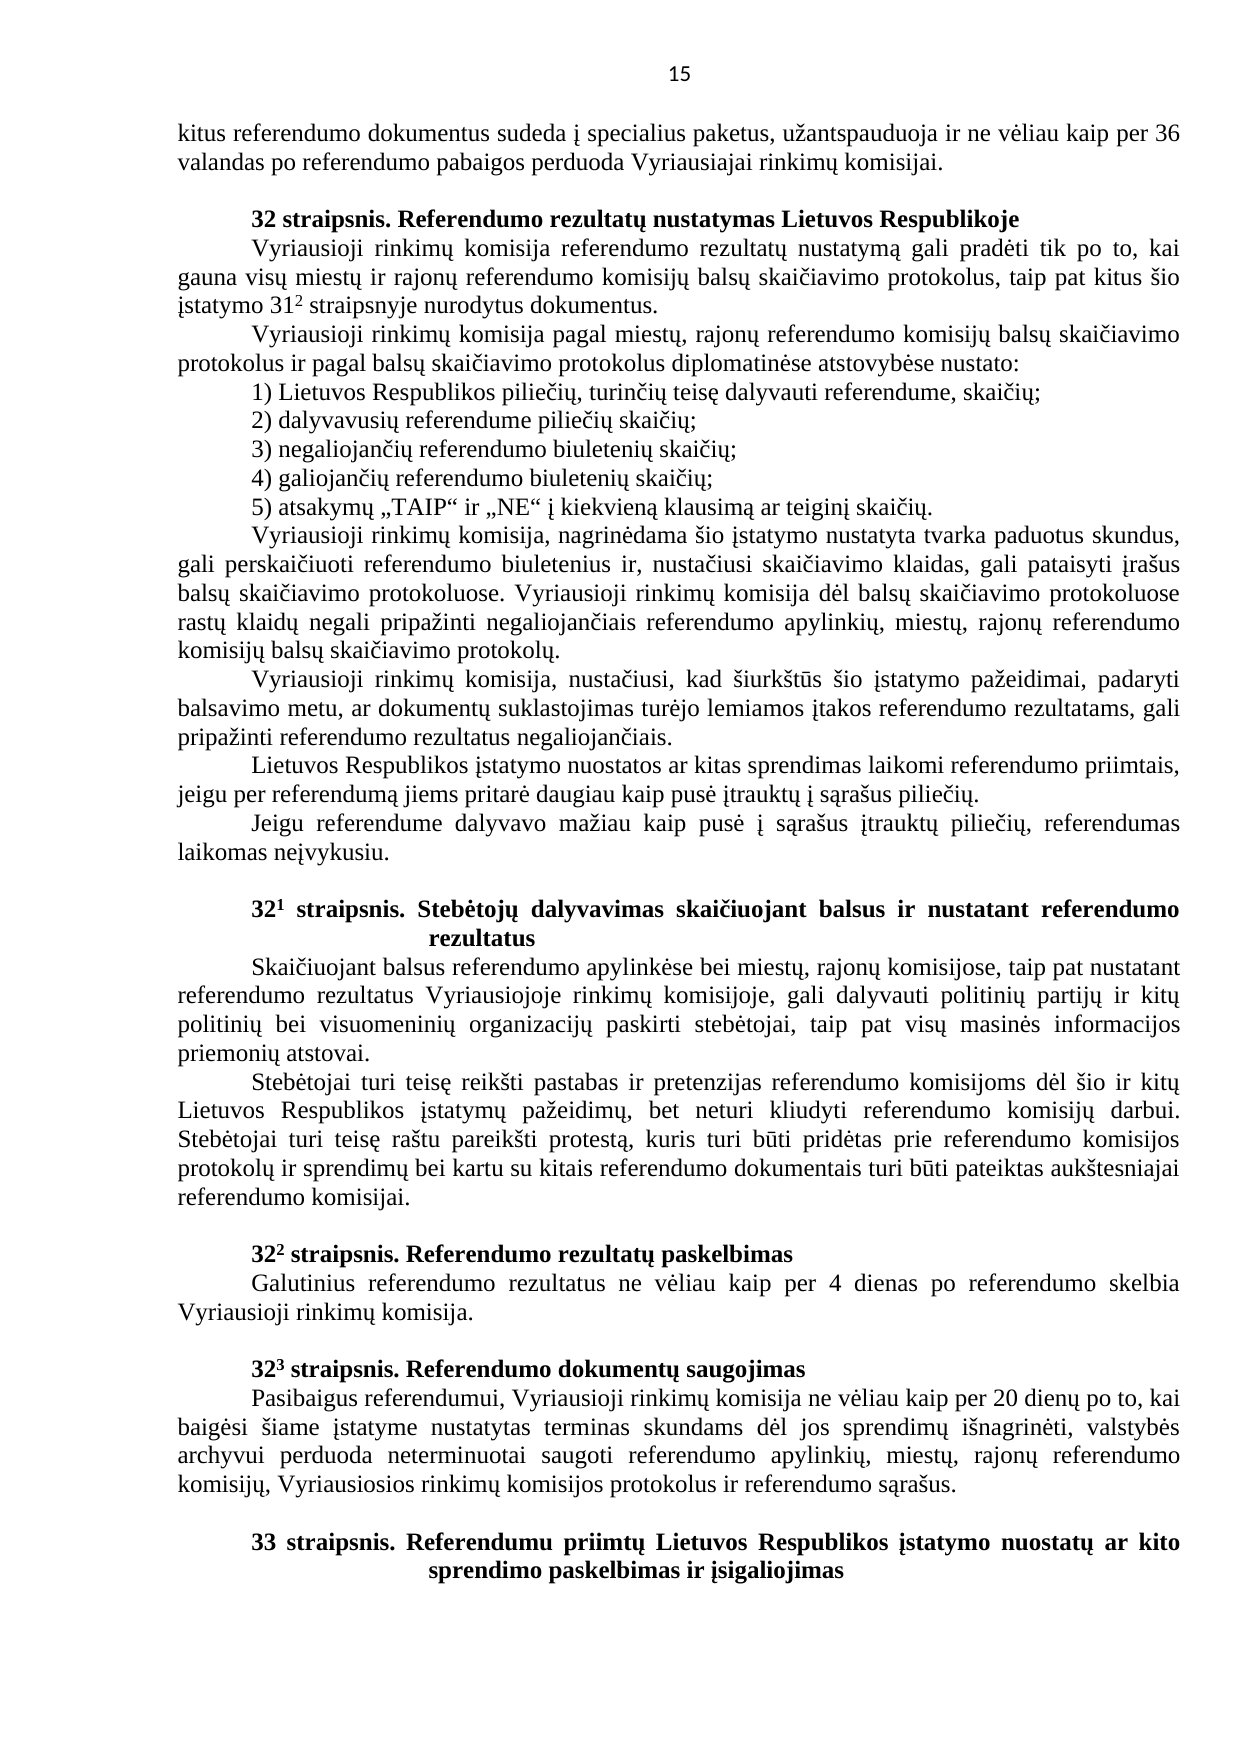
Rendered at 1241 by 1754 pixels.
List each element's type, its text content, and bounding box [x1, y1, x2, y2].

text 322 straipsnis. Referendumo rezultatų paskelbimas [251, 1239, 1181, 1268]
text 4) galiojančių referendumo biuletenių skaičių; [177, 463, 1181, 492]
text Vyriausioji rinkimų komisija, nagrinėdama šio įstatymo nustatyta tvarka paduotus skundus, gali perskaičiuoti referendumo biuletenius ir, nustačiusi skaičiavimo klaidas, gali pataisyti įrašus balsų skaičiavimo protokoluose. Vyriausioji rinkimų komisija dėl balsų skaičiavimo protokoluose rastų klaidų negali pripažinti negaliojančiais referendumo apylinkių, miestų, rajonų referendumo komisijų balsų skaičiavimo protokolų. [177, 521, 1181, 664]
text 3) negaliojančių referendumo biuletenių skaičių; [177, 434, 1181, 463]
text 321 straipsnis. Stebėtojų dalyvavimas skaičiuojant balsus ir nustatant referendumo rezultatus [251, 894, 1181, 952]
text 2) dalyvavusių referendume piliečių skaičių; [177, 406, 1181, 434]
text Jeigu referendume dalyvavo mažiau kaip pusė į sąrašus įtrauktų piliečių, referendumas laikomas neįvykusiu. [177, 808, 1181, 866]
text Vyriausioji rinkimų komisija pagal miestų, rajonų referendumo komisijų balsų skaičiavimo protokolus ir pagal balsų skaičiavimo protokolus diplomatinėse atstovybėse nustato: [177, 319, 1181, 377]
text 32 straipsnis. Referendumo rezultatų nustatymas Lietuvos Respublikoje [251, 204, 1181, 233]
text Vyriausioji rinkimų komisija referendumo rezultatų nustatymą gali pradėti tik po to, kai gauna visų miestų ir rajonų referendumo komisijų balsų skaičiavimo protokolus, taip pat kitus šio įstatymo 312 straipsnyje nurodytus dokumentus. [177, 233, 1181, 319]
text Lietuvos Respublikos įstatymo nuostatos ar kitas sprendimas laikomi referendumo priimtais, jeigu per referendumą jiems pritarė daugiau kaip pusė įtrauktų į sąrašus piliečių. [177, 751, 1181, 808]
text 1) Lietuvos Respublikos piliečių, turinčių teisę dalyvauti referendume, skaičių; [177, 377, 1181, 406]
text Pasibaigus referendumui, Vyriausioji rinkimų komisija ne vėliau kaip per 20 dienų po to, kai baigėsi šiame įstatyme nustatytas terminas skundams dėl jos sprendimų išnagrinėti, valstybės archyvui perduoda neterminuotai saugoti referendumo apylinkių, miestų, rajonų referendumo komisijų, Vyriausiosios rinkimų komisijos protokolus ir referendumo sąrašus. [177, 1383, 1181, 1498]
text Galutinius referendumo rezultatus ne vėliau kaip per 4 dienas po referendumo skelbia Vyriausioji rinkimų komisija. [177, 1268, 1181, 1326]
text Stebėtojai turi teisę reikšti pastabas ir pretenzijas referendumo komisijoms dėl šio ir kitų Lietuvos Respublikos įstatymų pažeidimų, bet neturi kliudyti referendumo komisijų darbui. Stebėtojai turi teisę raštu pareikšti protestą, kuris turi būti pridėtas prie referendumo komisijos protokolų ir sprendimų bei kartu su kitais referendumo dokumentais turi būti pateiktas aukštesniajai referendumo komisijai. [177, 1067, 1181, 1211]
text 5) atsakymų „TAIP“ ir „NE“ į kiekvieną klausimą ar teiginį skaičių. [177, 492, 1181, 521]
text 323 straipsnis. Referendumo dokumentų saugojimas [251, 1354, 1181, 1383]
text Skaičiuojant balsus referendumo apylinkėse bei miestų, rajonų komisijose, taip pat nustatant referendumo rezultatus Vyriausiojoje rinkimų komisijoje, gali dalyvauti politinių partijų ir kitų politinių bei visuomeninių organizacijų paskirti stebėtojai, taip pat visų masinės informacijos priemonių atstovai. [177, 952, 1181, 1067]
text Vyriausioji rinkimų komisija, nustačiusi, kad šiurkštūs šio įstatymo pažeidimai, padaryti balsavimo metu, ar dokumentų suklastojimas turėjo lemiamos įtakos referendumo rezultatams, gali pripažinti referendumo rezultatus negaliojančiais. [177, 664, 1181, 751]
text kitus referendumo dokumentus sudeda į specialius paketus, užantspauduoja ir ne vėliau kaip per 36 valandas po referendumo pabaigos perduoda Vyriausiajai rinkimų komisijai. [177, 118, 1181, 176]
text 33 straipsnis. Referendumu priimtų Lietuvos Respublikos įstatymo nuostatų ar kito sprendimo paskelbimas ir įsigaliojimas [251, 1527, 1181, 1584]
